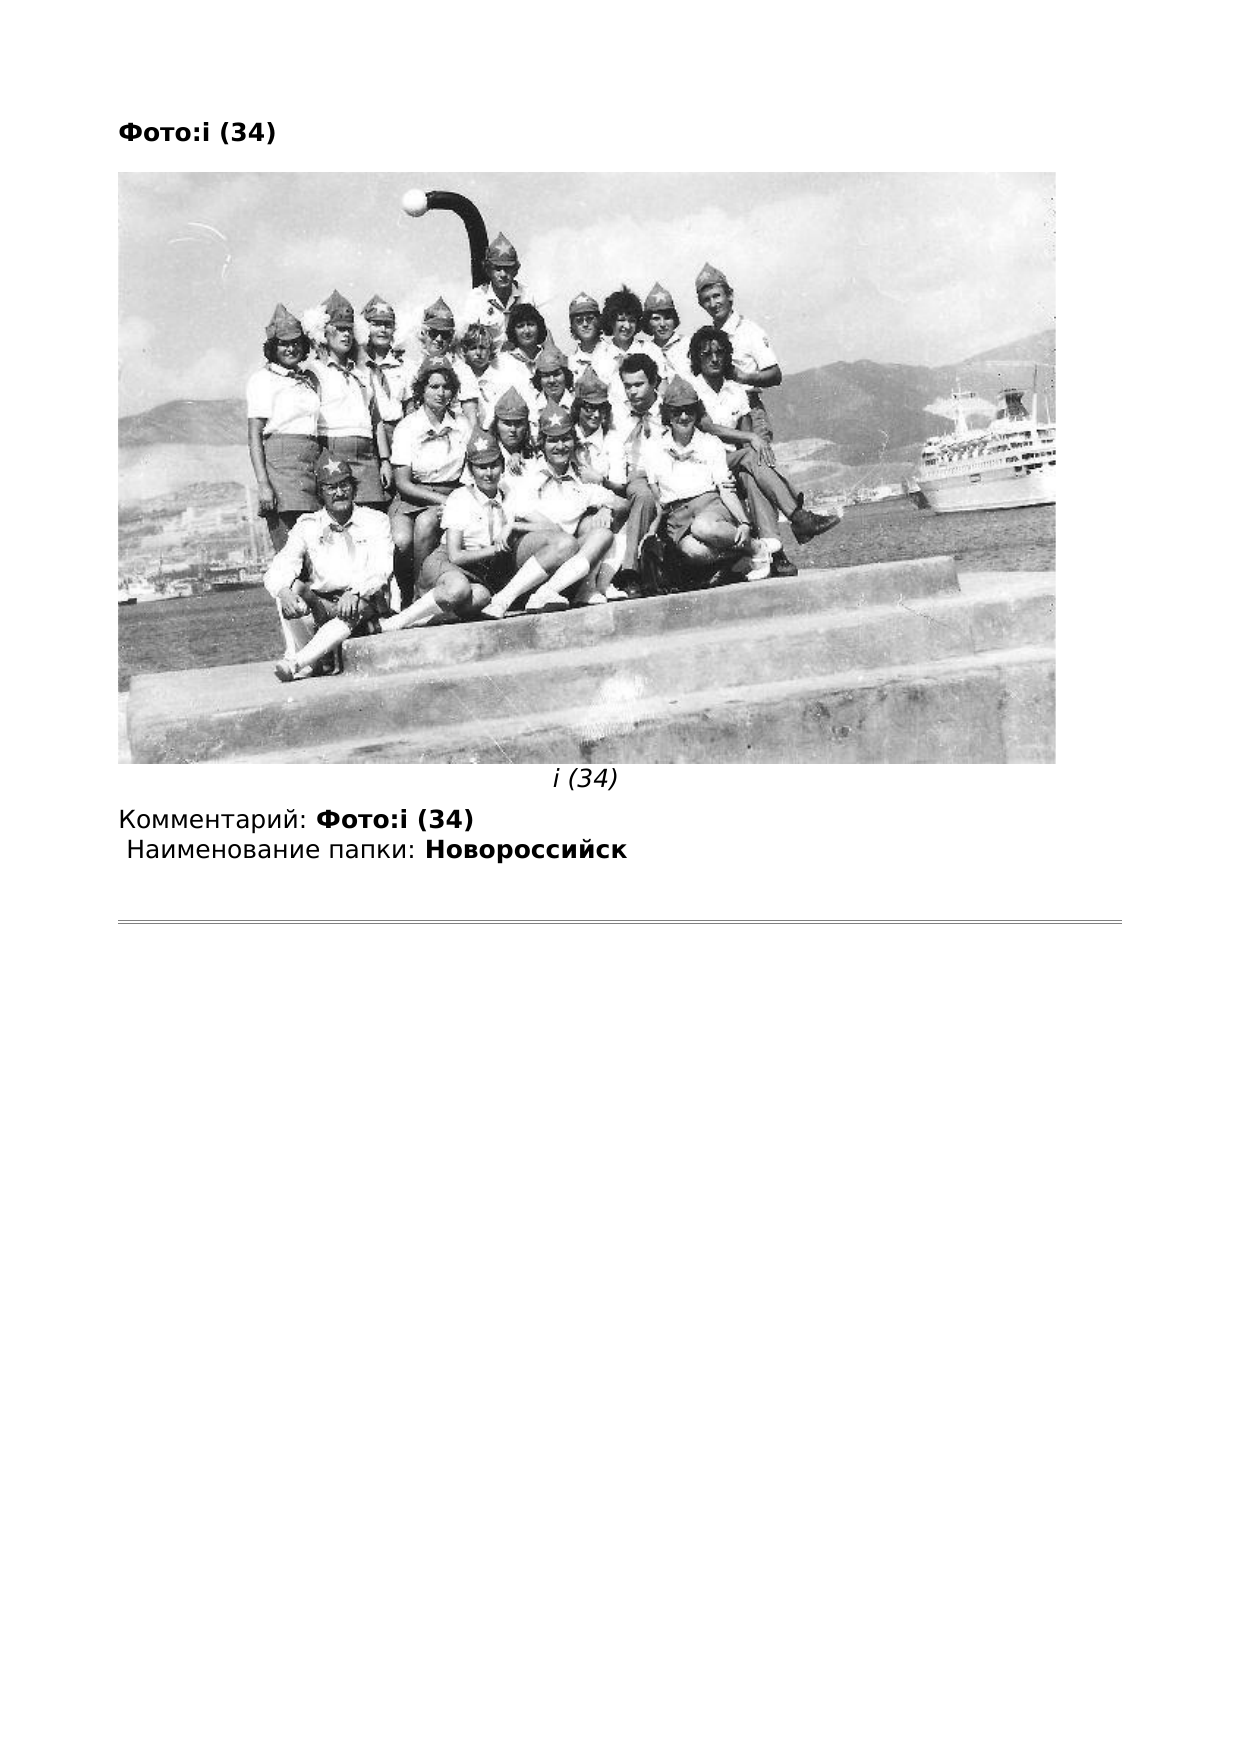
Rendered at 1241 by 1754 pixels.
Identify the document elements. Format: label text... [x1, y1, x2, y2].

text Комментарий: Фото:i (34) Наименование папки: Новороссийск [118, 806, 1122, 893]
text i (34) [118, 764, 1056, 793]
picture [118, 172, 1056, 764]
subtitle Фото:i (34) [118, 118, 1122, 147]
